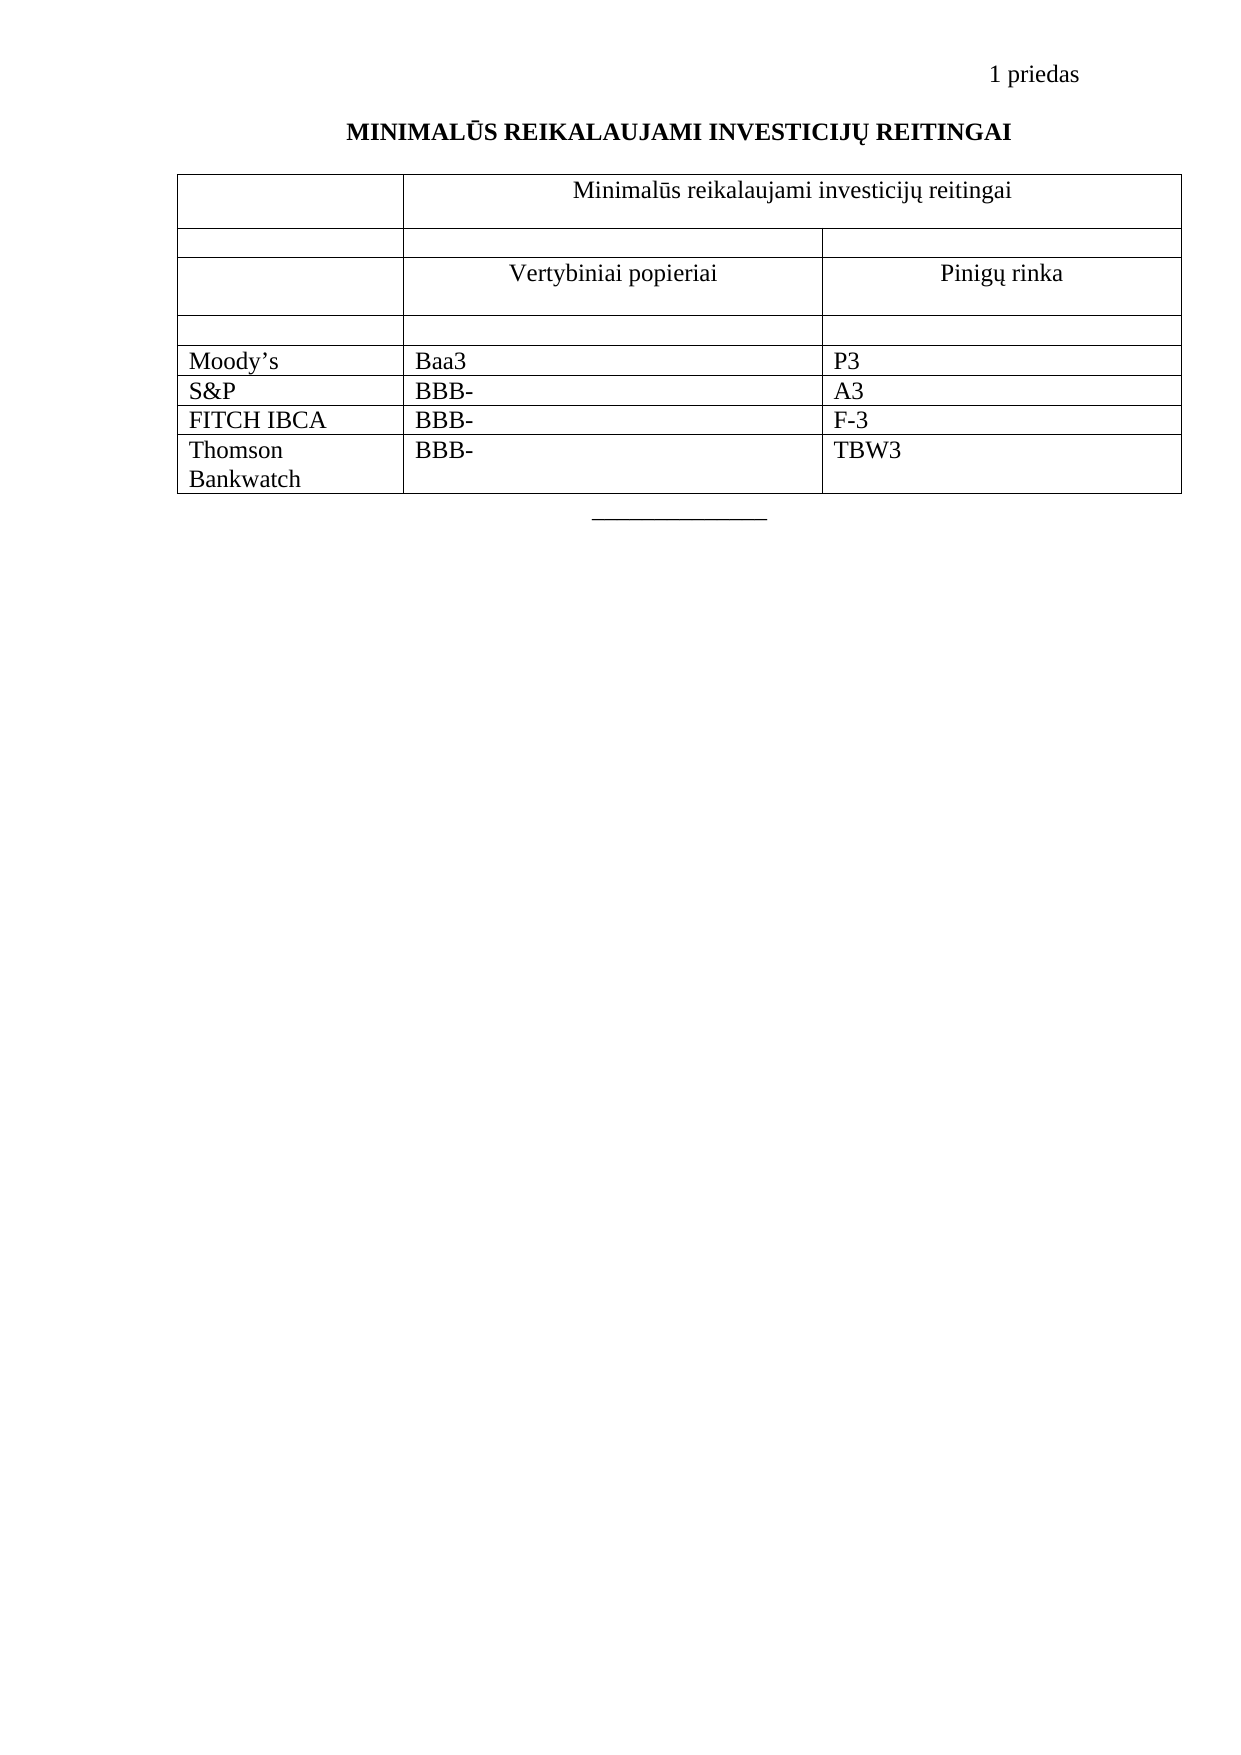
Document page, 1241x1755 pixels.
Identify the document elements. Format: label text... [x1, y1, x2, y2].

text Minimalūs reikalaujami investicijų reitingai [177, 117, 1181, 145]
table_cell [178, 258, 403, 315]
table_cell [404, 229, 822, 257]
table_cell Baa3 [404, 346, 822, 375]
table_cell P3 [823, 346, 1181, 375]
table_cell Pinigų rinka [823, 258, 1181, 315]
table_cell S&P [178, 376, 403, 404]
text ______________ [177, 494, 1181, 523]
table_cell FITCH IBCA [178, 406, 403, 434]
table_cell BBB- [404, 376, 822, 404]
table_cell [823, 229, 1181, 257]
table_cell [823, 316, 1181, 345]
table_cell [178, 229, 403, 257]
table_cell [404, 316, 822, 345]
table_cell [178, 316, 403, 345]
text 1 priedas [988, 59, 1181, 88]
table_cell BBB- [404, 406, 822, 434]
table_cell TBW3 [823, 435, 1181, 493]
table_header [178, 175, 403, 227]
table_cell A3 [823, 376, 1181, 404]
table_header Minimalūs reikalaujami investicijų reitingai [404, 175, 1181, 227]
table_cell F-3 [823, 406, 1181, 434]
table_cell Moody’s [178, 346, 403, 375]
table_cell BBB- [404, 435, 822, 493]
table_cell Thomson Bankwatch [178, 435, 403, 493]
table_cell Vertybiniai popieriai [404, 258, 822, 315]
